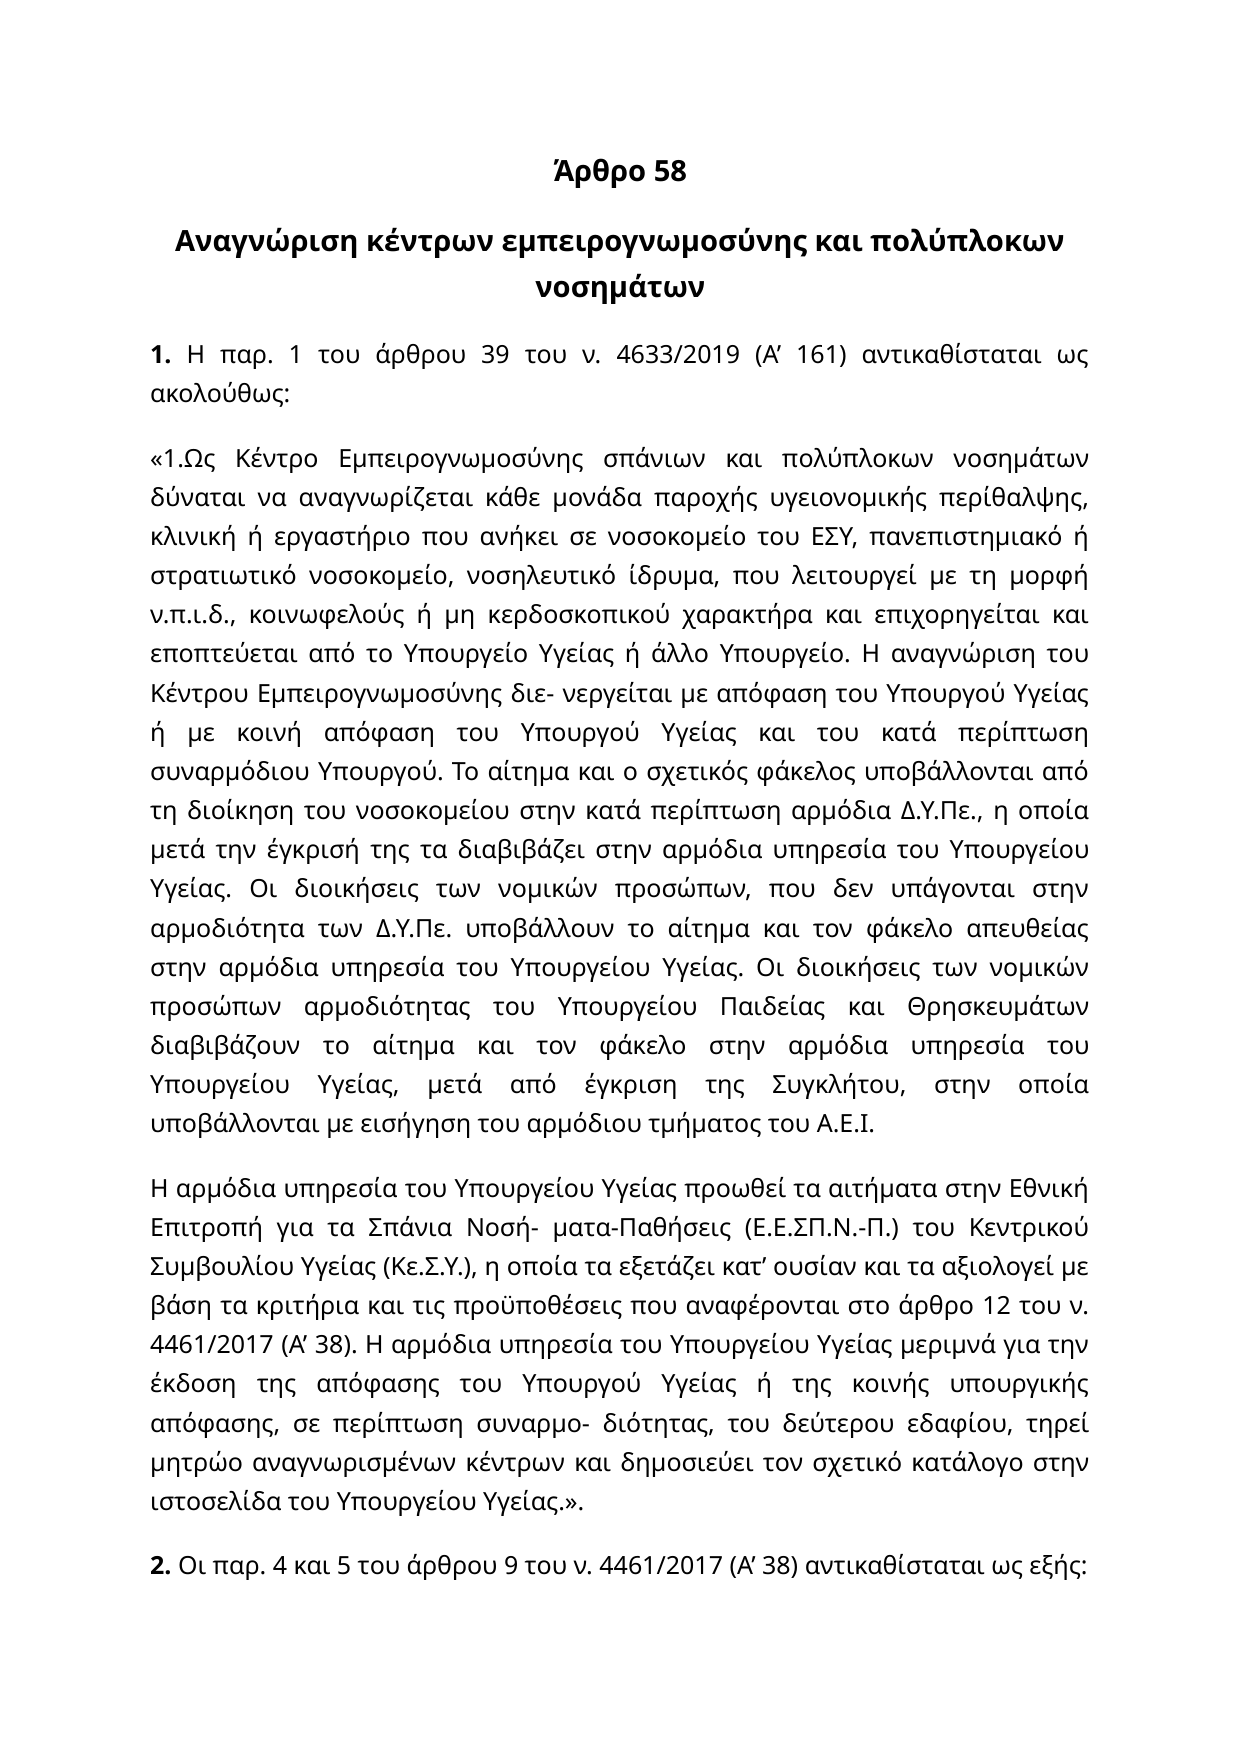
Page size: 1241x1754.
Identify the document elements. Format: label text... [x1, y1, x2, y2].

subtitle Αναγνώριση κέντρων εμπειρογνωμοσύνης και πολύπλοκων νοσημάτων [150, 221, 1090, 306]
subtitle Άρθρο 58 [150, 150, 1090, 190]
text Η αρμόδια υπηρεσία του Υπουργείου Υγείας προωθεί τα αιτήματα στην Εθνική Επιτροπή για τα Σπάνια Νοσή- ματα-Παθήσεις (Ε.Ε.ΣΠ.Ν.-Π.) του Κεντρικού Συμβουλίου Υγείας (Κε.Σ.Υ.), η οποία τα εξετάζει κατ’ ουσίαν και τα αξιολογεί με βάση τα κριτήρια και τις προϋποθέσεις που αναφέρονται στο άρθρο 12 του ν. 4461/2017 (Α’ 38). Η αρμόδια υπηρεσία του Υπουργείου Υγείας μεριμνά για την έκδοση της απόφασης του Υπουργού Υγείας ή της κοινής υπουργικής απόφασης, σε περίπτωση συναρμο- διότητας, του δεύτερου εδαφίου, τηρεί μητρώο αναγνωρισμένων κέντρων και δημοσιεύει τον σχετικό κατάλογο στην ιστοσελίδα του Υπουργείου Υγείας.». [150, 1170, 1090, 1518]
text 1. Η παρ. 1 του άρθρου 39 του ν. 4633/2019 (Α’ 161) αντικαθίσταται ως ακολούθως: [150, 337, 1090, 410]
text 2. Οι παρ. 4 και 5 του άρθρου 9 του ν. 4461/2017 (Α’ 38) αντικαθίσταται ως εξής: [150, 1548, 1090, 1582]
text «1.Ως Κέντρο Εμπειρογνωμοσύνης σπάνιων και πολύπλοκων νοσημάτων δύναται να αναγνωρίζεται κάθε μονάδα παροχής υγειονομικής περίθαλψης, κλινική ή εργαστήριο που ανήκει σε νοσοκομείο του ΕΣΥ, πανεπιστημιακό ή στρατιωτικό νοσοκομείο, νοσηλευτικό ίδρυμα, που λειτουργεί με τη μορφή ν.π.ι.δ., κοινωφελούς ή μη κερδοσκοπικού χαρακτήρα και επιχορηγείται και εποπτεύεται από το Υπουργείο Υγείας ή άλλο Υπουργείο. Η αναγνώριση του Κέντρου Εμπειρογνωμοσύνης διε- νεργείται με απόφαση του Υπουργού Υγείας ή με κοινή απόφαση του Υπουργού Υγείας και του κατά περίπτωση συναρμόδιου Υπουργού. Το αίτημα και ο σχετικός φάκελος υποβάλλονται από τη διοίκηση του νοσοκομείου στην κατά περίπτωση αρμόδια Δ.Υ.Πε., η οποία μετά την έγκρισή της τα διαβιβάζει στην αρμόδια υπηρεσία του Υπουργείου Υγείας. Οι διοικήσεις των νομικών προσώπων, που δεν υπάγονται στην αρμοδιότητα των Δ.Υ.Πε. υποβάλλουν το αίτημα και τον φάκελο απευθείας στην αρμόδια υπηρεσία του Υπουργείου Υγείας. Οι διοικήσεις των νομικών προσώπων αρμοδιότητας του Υπουργείου Παιδείας και Θρησκευμάτων διαβιβάζουν το αίτημα και τον φάκελο στην αρμόδια υπηρεσία του Υπουργείου Υγείας, μετά από έγκριση της Συγκλήτου, στην οποία υποβάλλονται με εισήγηση του αρμόδιου τμήματος του Α.Ε.Ι. [150, 440, 1090, 1140]
